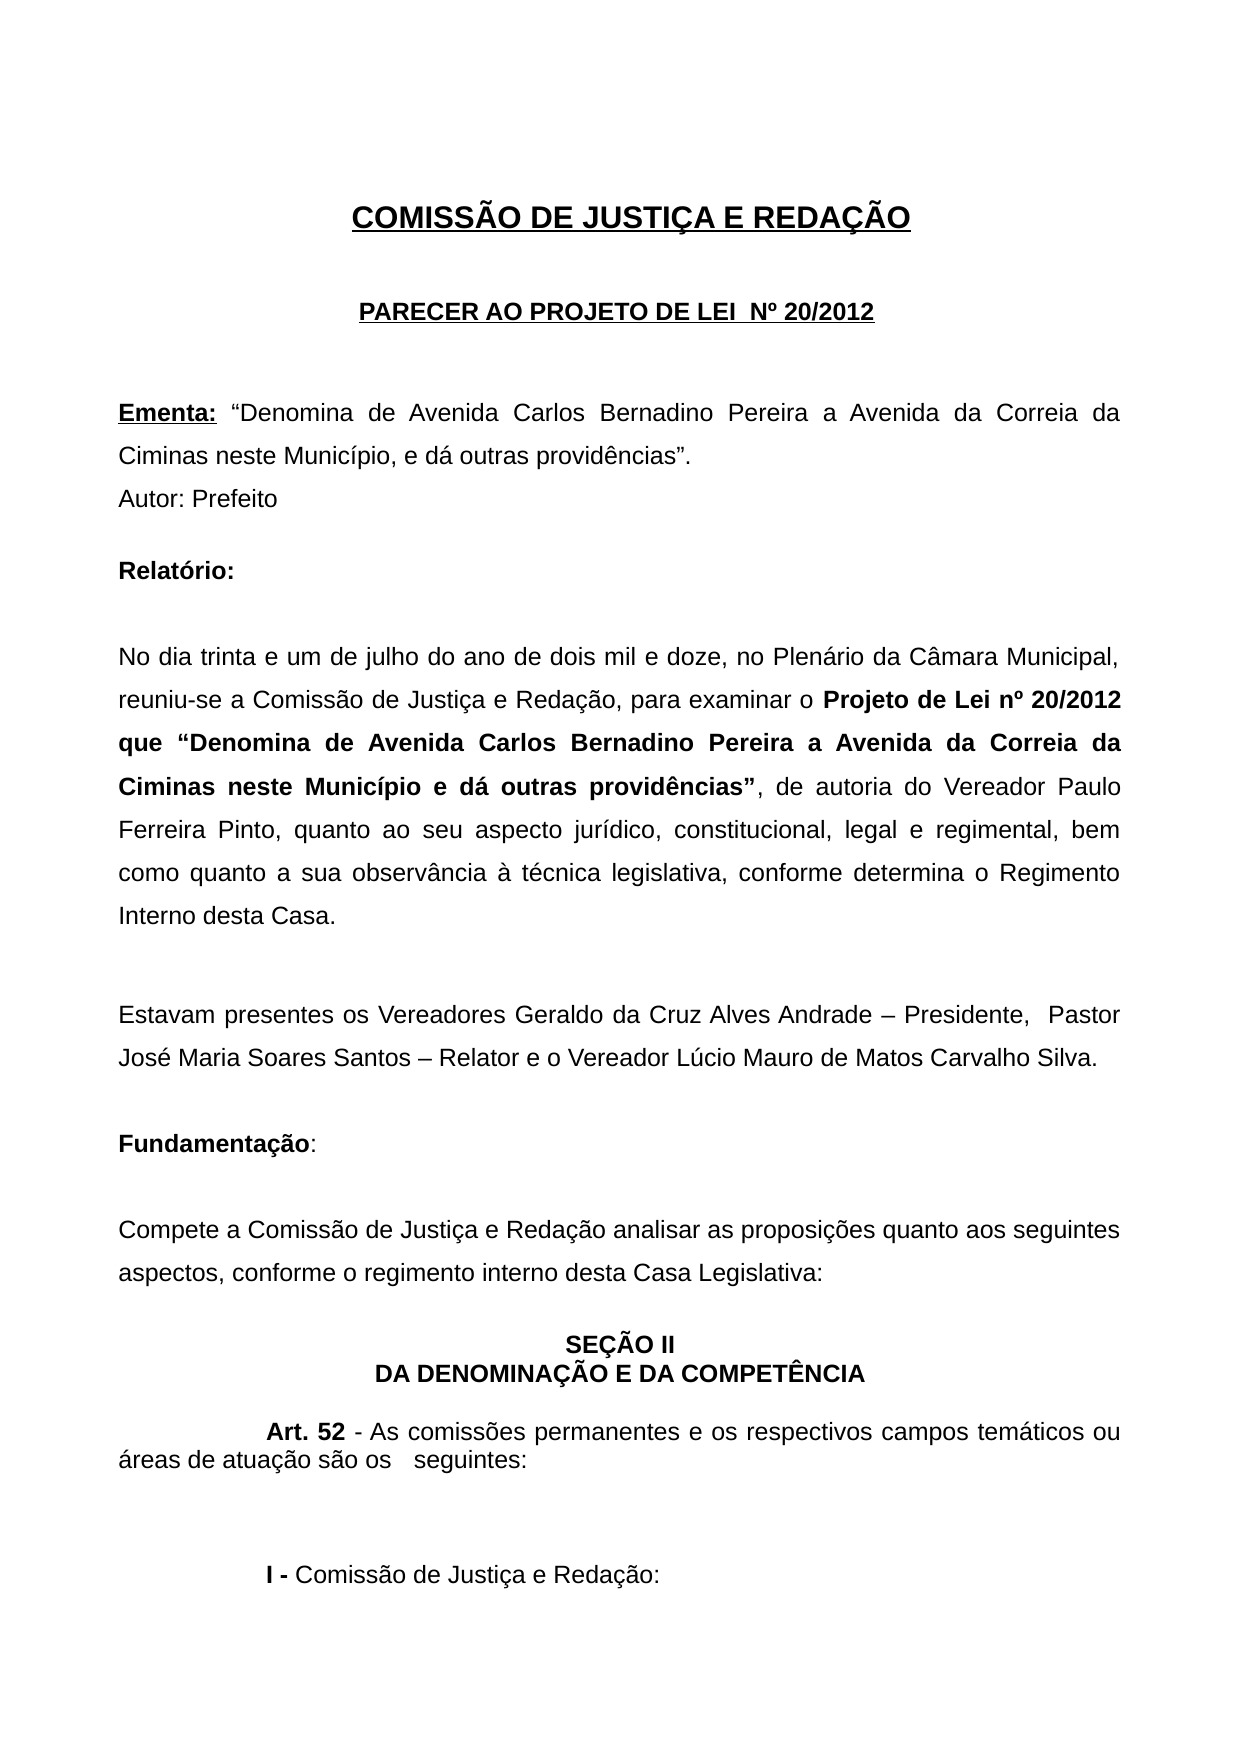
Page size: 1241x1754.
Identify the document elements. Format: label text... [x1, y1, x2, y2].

text Estavam presentes os Vereadores Geraldo da Cruz Alves Andrade – Presidente, Pastor José Maria Soares Santos – Relator e o Vereador Lúcio Mauro de Matos Carvalho Silva. [118, 1000, 1122, 1072]
text Autor: Prefeito [118, 484, 1122, 513]
text I - Comissão de Justiça e Redação: [118, 1560, 1122, 1589]
text Relatório: [118, 556, 1122, 585]
text No dia trinta e um de julho do ano de dois mil e doze, no Plenário da Câmara Municipal, reuniu-se a Comissão de Justiça e Redação, para examinar o Projeto de Lei nº 20/2012 que “Denomina de Avenida Carlos Bernadino Pereira a Avenida da Correia da Ciminas neste Município e dá outras providências”, de autoria do Vereador Paulo Ferreira Pinto, quanto ao seu aspecto jurídico, constitucional, legal e regimental, bem como quanto a sua observância à técnica legislativa, conforme determina o Regimento Interno desta Casa. [118, 642, 1122, 930]
text PARECER AO PROJETO DE LEI Nº 20/2012 [118, 297, 1122, 326]
text Compete a Comissão de Justiça e Redação analisar as proposições quanto aos seguintes aspectos, conforme o regimento interno desta Casa Legislativa: [118, 1215, 1122, 1287]
text COMISSÃO DE JUSTIÇA E REDAÇÃO [118, 197, 1122, 240]
text Fundamentação: [118, 1129, 1122, 1158]
text DA DENOMINAÇÃO E DA COMPETÊNCIA [118, 1359, 1122, 1388]
text Art. 52 - As comissões permanentes e os respectivos campos temáticos ou áreas de atuação são os seguintes: [118, 1417, 1122, 1474]
text SEÇÃO II [118, 1330, 1122, 1359]
text Ementa: “Denomina de Avenida Carlos Bernadino Pereira a Avenida da Correia da Ciminas neste Município, e dá outras providências”. [118, 398, 1122, 470]
